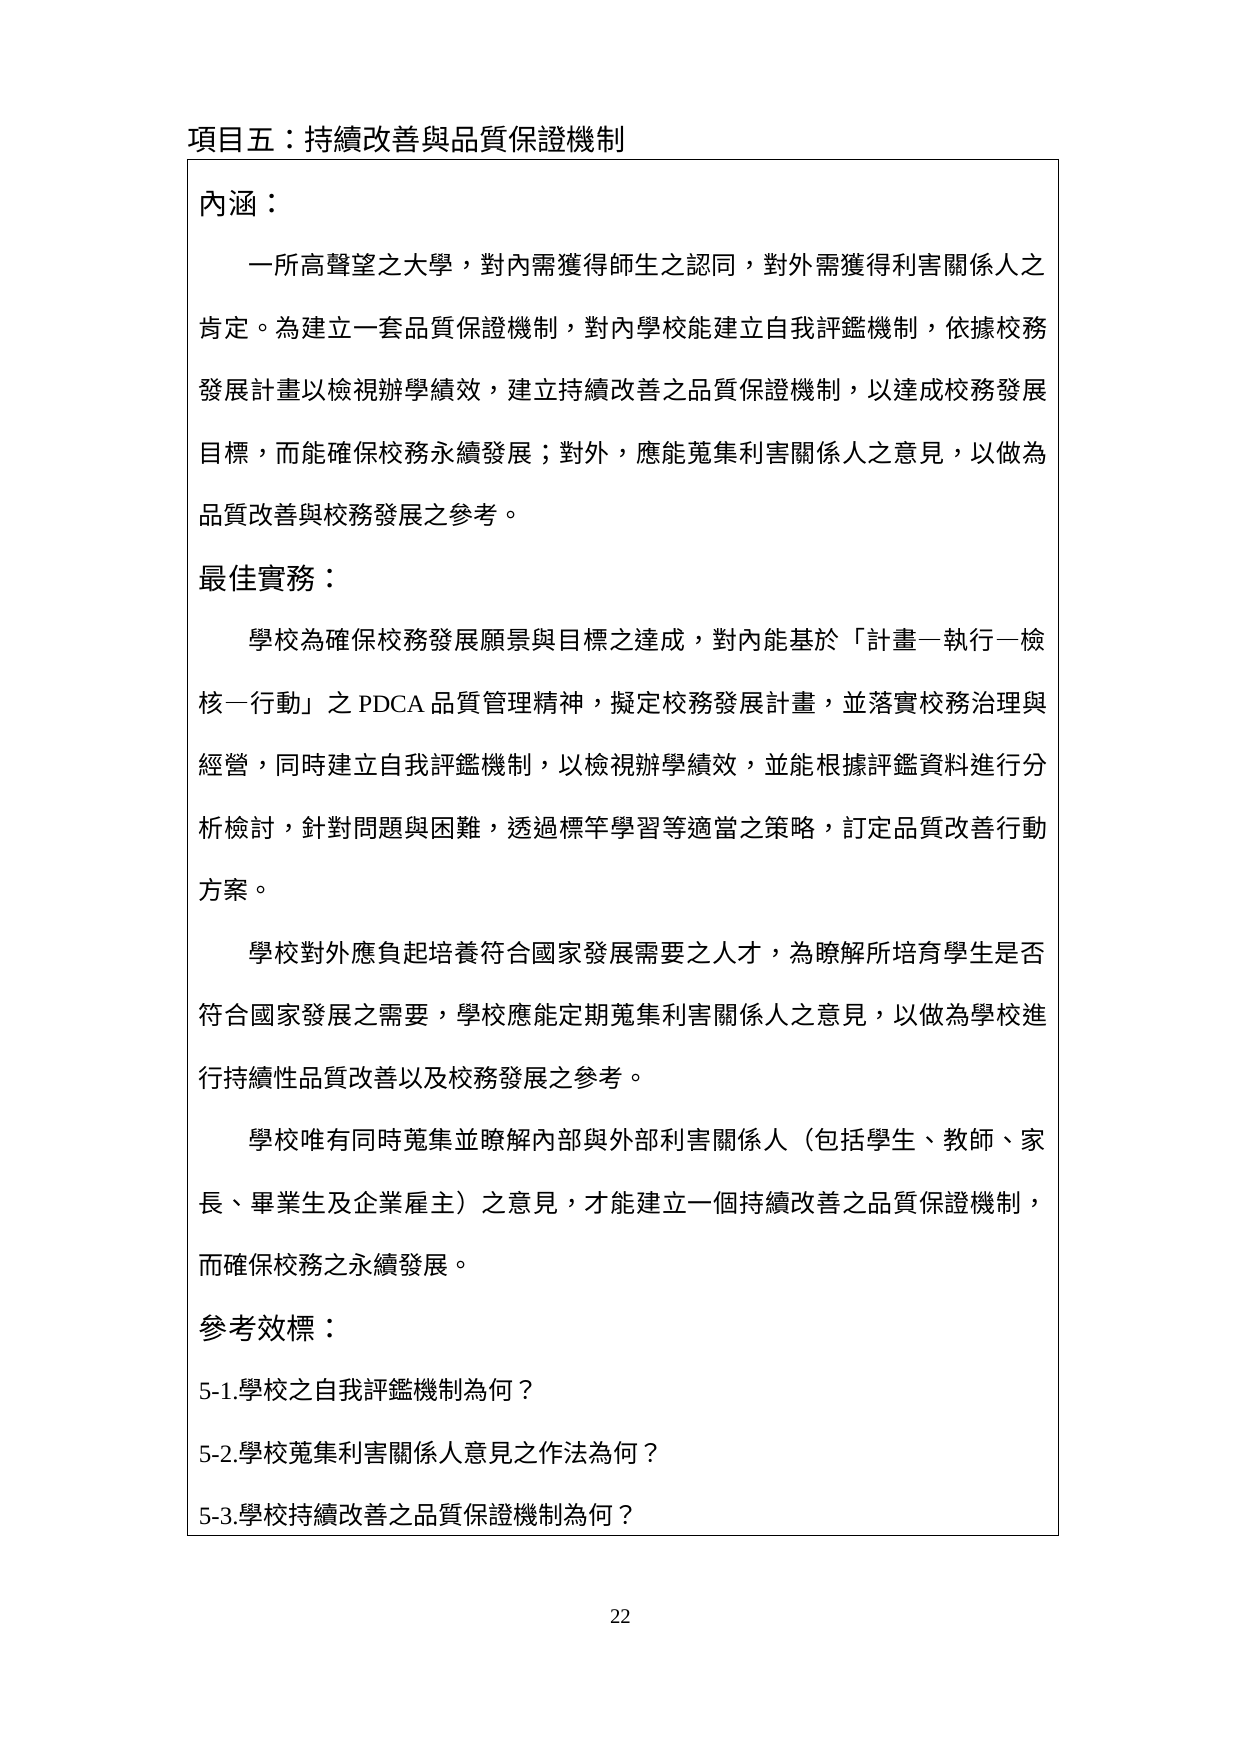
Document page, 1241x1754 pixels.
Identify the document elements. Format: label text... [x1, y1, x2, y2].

text 項目五：持續改善與品質保證機制 [187, 96, 1053, 159]
table_header 內涵： 一所高聲望之大學，對內需獲得師生之認同，對外需獲得利害關係人之肯定。為建立一套品質保證機制，對內學校能建立自我評鑑機制，依據校務發展計畫以檢視辦學績效，建立持續改善之品質保證機制，以達成校務發展目標，而能確保校務永續發展；對外，應能蒐集利害關係人之意見，以做為品質改善與校務發展之參考。 最佳實務： 學校為確保校務發展願景與目標之達成，對內能基於「計畫—執行—檢核—行動」之PDCA品質管理精神，擬定校務發展計畫，並落實校務治理與經營，同時建立自我評鑑機制，以檢視辦學績效，並能根據評鑑資料進行分析檢討，針對問題與困難，透過標竿學習等適當之策略，訂定品質改善行動方案。 學校對外應負起培養符合國家發展需要之人才，為瞭解所培育學生是否符合國家發展之需要，學校應能定期蒐集利害關係人之意見，以做為學校進行持續性品質改善以及校務發展之參考。 學校唯有同時蒐集並瞭解內部與外部利害關係人（包括學生、教師、家長、畢業生及企業雇主）之意見，才能建立一個持續改善之品質保證機制，而確保校務之永續發展。 參考效標： 5-1.學校之自我評鑑機制為何？ 5-2.學校蒐集利害關係人意見之作法為何？ 5-3.學校持續改善之品質保證機制為何？ [188, 160, 1058, 1535]
